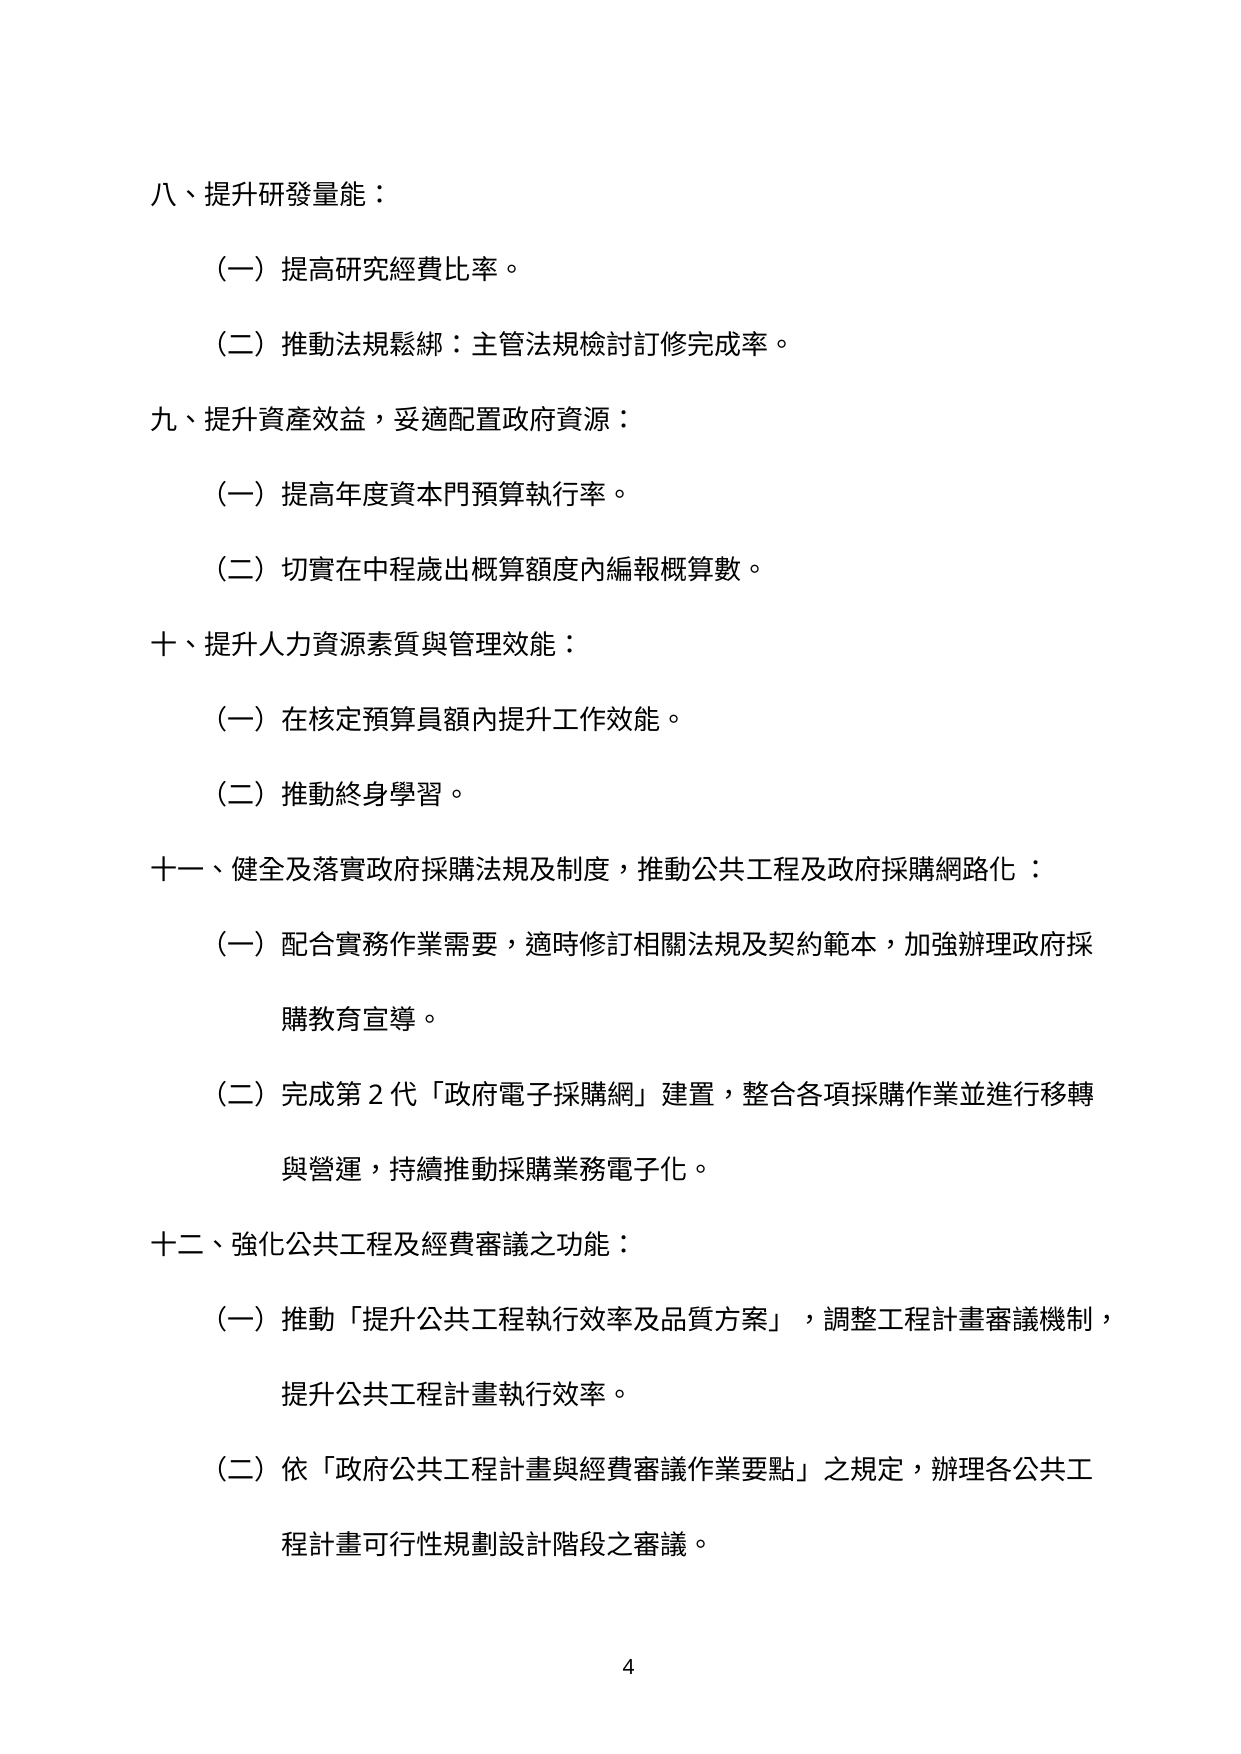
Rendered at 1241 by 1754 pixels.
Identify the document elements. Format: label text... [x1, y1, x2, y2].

text 十二、強化公共工程及經費審議之功能： [150, 1205, 1106, 1280]
text 十一、健全及落實政府採購法規及制度，推動公共工程及政府採購網路化 ： [150, 830, 1106, 905]
text （二）依「政府公共工程計畫與經費審議作業要點」之規定，辦理各公共工程計畫可行性規劃設計階段之審議。 [200, 1430, 1106, 1580]
text 九、提升資產效益，妥適配置政府資源： [150, 380, 1106, 455]
text （一）推動「提升公共工程執行效率及品質方案」，調整工程計畫審議機制，提升公共工程計畫執行效率。 [200, 1280, 1106, 1430]
text （一）在核定預算員額內提升工作效能。 [150, 680, 1106, 755]
text 十、提升人力資源素質與管理效能： [150, 605, 1106, 680]
text （二）完成第2 代「政府電子採購網」建置，整合各項採購作業並進行移轉與營運，持續推動採購業務電子化。 [200, 1055, 1106, 1205]
text （二）推動法規鬆綁：主管法規檢討訂修完成率。 [150, 305, 1106, 380]
text （一）配合實務作業需要，適時修訂相關法規及契約範本，加強辦理政府採購教育宣導。 [200, 905, 1106, 1055]
text （一）提高年度資本門預算執行率。 [150, 455, 1106, 530]
text 八、提升研發量能： [150, 155, 1106, 230]
text （二）切實在中程歲出概算額度內編報概算數。 [150, 530, 1106, 605]
text （一）提高研究經費比率。 [150, 230, 1106, 305]
text （二）推動終身學習。 [150, 755, 1106, 830]
